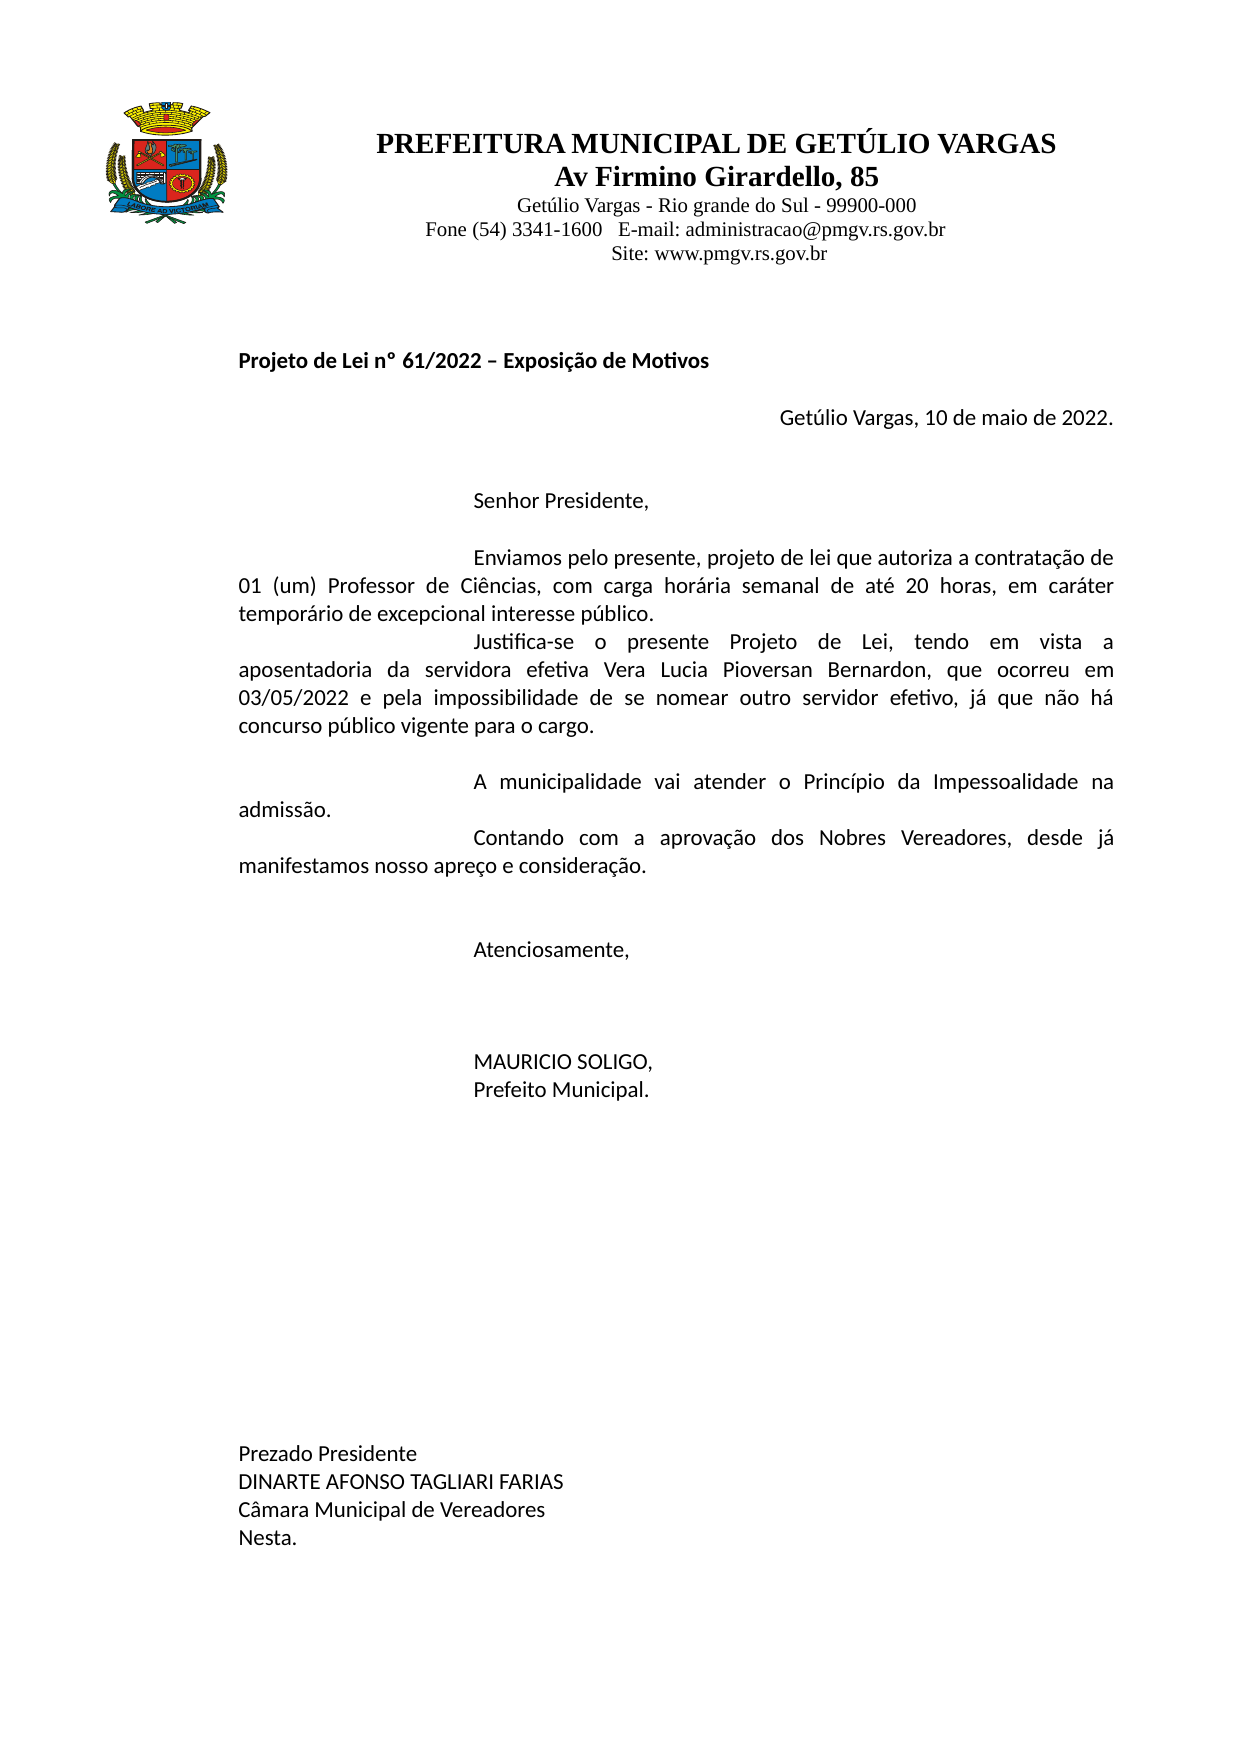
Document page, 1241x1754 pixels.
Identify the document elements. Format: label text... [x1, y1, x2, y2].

text MAURICIO SOLIGO, [238, 1047, 1115, 1075]
text DINARTE AFONSO TAGLIARI FARIAS [212, 1467, 1115, 1495]
text Getúlio Vargas, 10 de maio de 2022. [238, 403, 1115, 431]
text Atenciosamente, [238, 935, 1115, 963]
text Enviamos pelo presente, projeto de lei que autoriza a contratação de 01 (um) Professor de Ciências, com carga horária semanal de até 20 horas, em caráter temporário de excepcional interesse público. [238, 543, 1115, 627]
text Senhor Presidente, [238, 487, 1115, 515]
text Câmara Municipal de Vereadores [212, 1495, 1115, 1523]
text A municipalidade vai atender o Princípio da Impessoalidade na admissão. [238, 767, 1115, 823]
text Projeto de Lei nº 61/2022 – Exposição de Motivos [238, 347, 1115, 374]
text Prezado Presidente [238, 1439, 1115, 1467]
text Nesta. [238, 1523, 1115, 1551]
text Prefeito Municipal. [238, 1075, 1115, 1103]
text Justifica-se o presente Projeto de Lei, tendo em vista a aposentadoria da servidora efetiva Vera Lucia Pioversan Bernardon, que ocorreu em 03/05/2022 e pela impossibilidade de se nomear outro servidor efetivo, já que não há concurso público vigente para o cargo. [238, 627, 1115, 739]
text Contando com a aprovação dos Nobres Vereadores, desde já manifestamos nosso apreço e consideração. [238, 823, 1115, 879]
